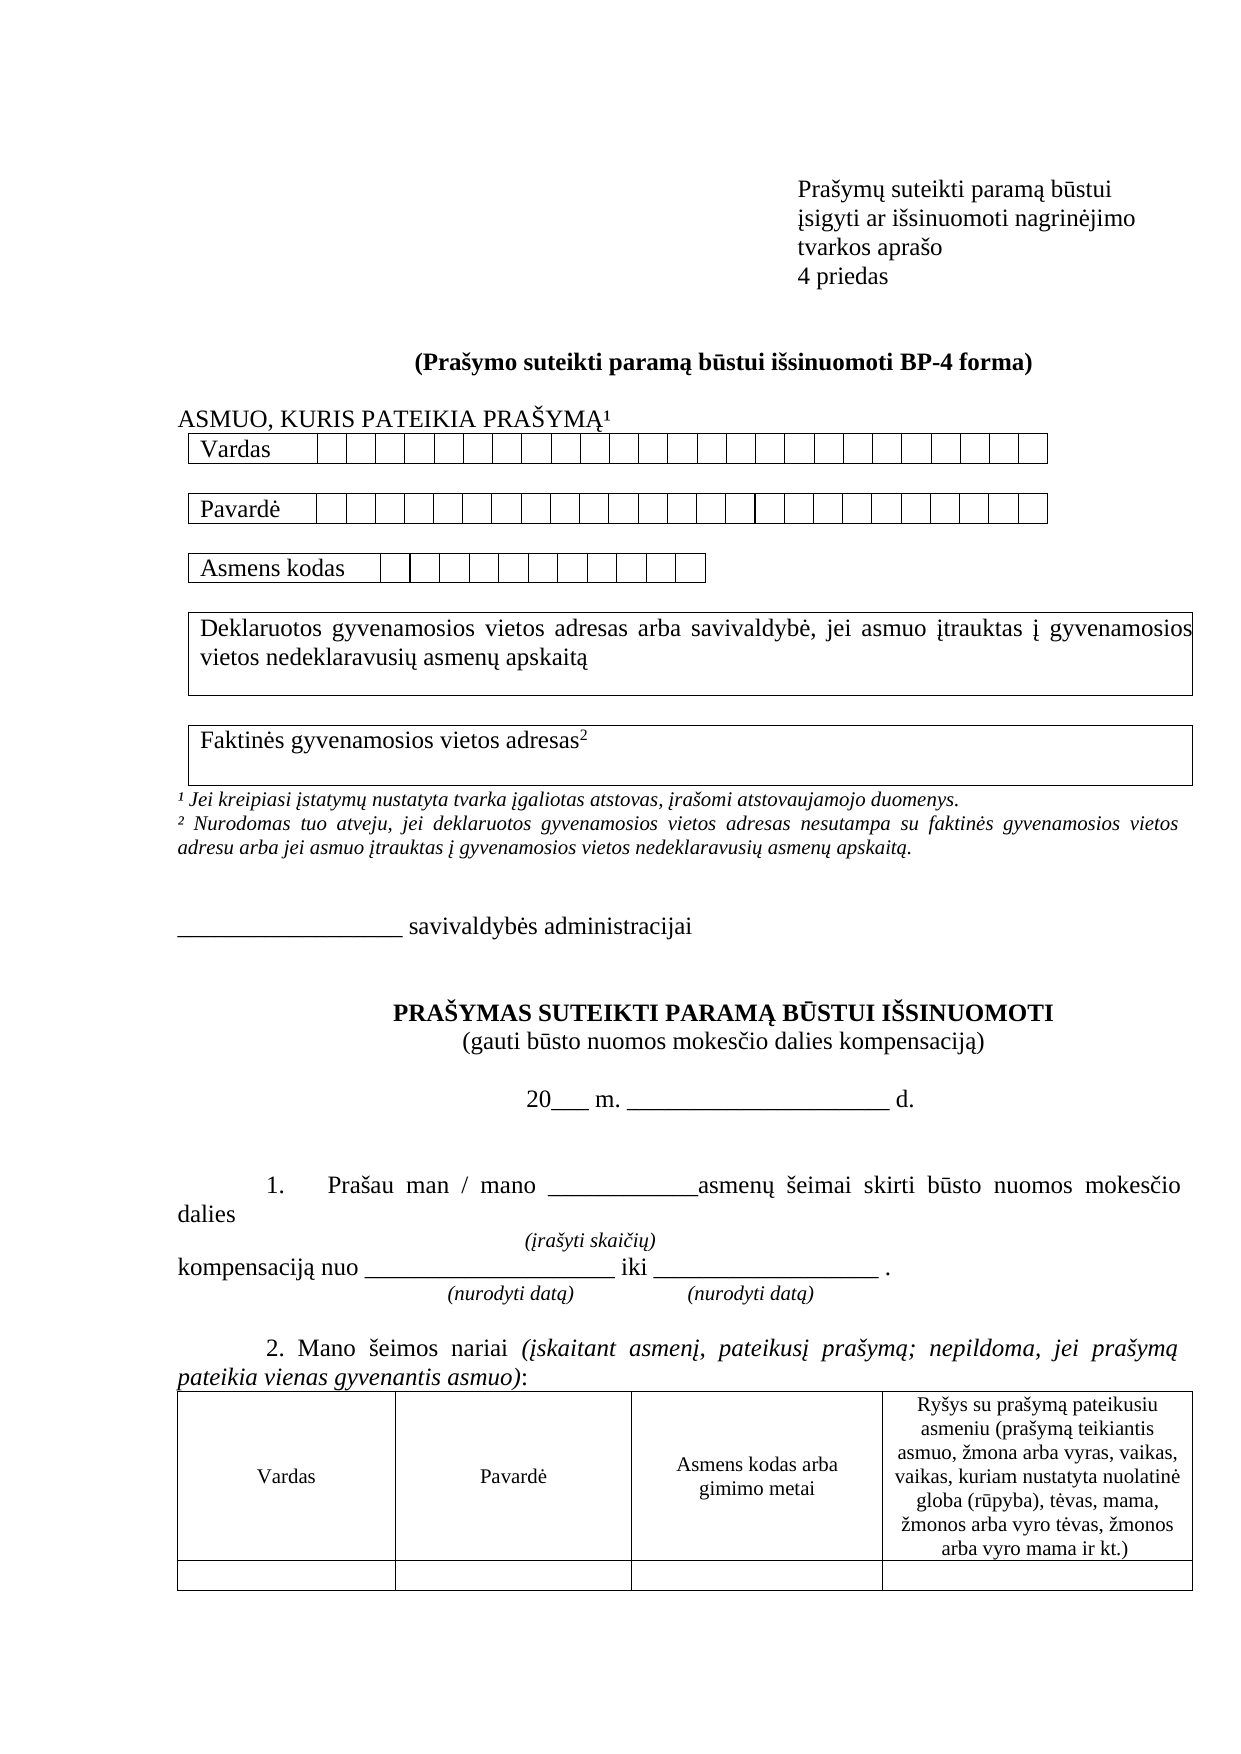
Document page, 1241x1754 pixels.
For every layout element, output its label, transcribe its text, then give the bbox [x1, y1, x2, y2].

text 20___ m. _____________________ d. [177, 1084, 1181, 1113]
table_header [317, 494, 346, 523]
table_header Ryšys su prašymą pateikusiu asmeniu (prašymą teikiantis asmuo, žmona arba vyras, vaikas, vaikas, kuriam nustatyta nuolatinė globa (rūpyba), tėvas, mama, žmonos arba vyro tėvas, žmonos arba vyro mama ir kt.) [883, 1392, 1192, 1560]
table_header [470, 554, 498, 582]
table_header [318, 434, 346, 463]
table_header [843, 494, 871, 523]
table_header [440, 554, 469, 582]
text ¹ Jei kreipiasi įstatymų nustatyta tvarka įgaliotas atstovas, įrašomi atstovaujamojo duomenys. [177, 786, 1181, 811]
table_header [785, 494, 813, 523]
table_header [726, 494, 754, 523]
table_header [1019, 494, 1047, 523]
table_header [676, 554, 705, 582]
text įsigyti ar išsinuomoti nagrinėjimo tvarkos aprašo 4 priedas [797, 203, 1181, 289]
table_header [492, 494, 521, 523]
table_cell [883, 1561, 1192, 1590]
table_header [552, 434, 580, 463]
table_header [756, 434, 784, 463]
table_header [647, 554, 675, 582]
table_header [814, 494, 842, 523]
table_header [639, 434, 667, 463]
table_header [405, 434, 434, 463]
text ASMUO, KURIS PATEIKIA PRAŠYMĄ¹ [177, 404, 1181, 433]
table_header [872, 494, 901, 523]
table_header [463, 494, 491, 523]
table_cell [632, 1561, 882, 1590]
table_header [756, 494, 784, 523]
table_header [844, 434, 872, 463]
table_header Deklaruotos gyvenamosios vietos adresas arba savivaldybė, jei asmuo įtrauktas į gyvenamosios vietos nedeklaravusių asmenų apskaitą [189, 613, 1192, 695]
table_header [932, 434, 960, 463]
table_header [815, 434, 843, 463]
table_header [639, 494, 667, 523]
table_header [464, 434, 492, 463]
table_header [902, 494, 930, 523]
table_header [989, 494, 1018, 523]
table_header [697, 494, 725, 523]
table_header [588, 554, 616, 582]
table_header [522, 494, 550, 523]
table_header [990, 434, 1018, 463]
table_header [727, 434, 755, 463]
text (nurodyti datą) (nurodyti datą) [312, 1281, 1181, 1304]
table_header [529, 554, 557, 582]
text 2. Mano šeimos nariai (įskaitant asmenį, pateikusį prašymą; nepildoma, jei prašymą pateikia vienas gyvenantis asmuo): [177, 1333, 1181, 1391]
table_cell [178, 1561, 395, 1590]
text 1. Prašau man / mano ____________asmenų šeimai skirti būsto nuomos mokesčio dalies [177, 1170, 1181, 1228]
table_header [698, 434, 726, 463]
table_header Faktinės gyvenamosios vietos adresas2 [189, 726, 1192, 785]
table_header [706, 553, 1144, 582]
table_header [405, 494, 433, 523]
table_header [580, 494, 608, 523]
table_header [785, 434, 814, 463]
text PRAŠYMAS SUTEIKTI PARAMĄ BŪSTUI IŠSINUOMOTI [177, 998, 1181, 1026]
table_header [581, 434, 609, 463]
table_header Vardas [178, 1392, 395, 1560]
table_header [902, 434, 931, 463]
table_header [493, 434, 521, 463]
text __________________ savivaldybės administracijai [177, 911, 1181, 940]
text (įrašyti skaičių) [312, 1228, 1181, 1252]
table_header [522, 434, 551, 463]
table_header [617, 554, 646, 582]
table_header [435, 434, 463, 463]
table_header [376, 494, 404, 523]
table_header Asmens kodas [189, 554, 380, 582]
table_header Asmens kodas arba gimimo metai [632, 1392, 882, 1560]
table_header [347, 494, 375, 523]
table_header [1019, 434, 1047, 463]
table_header [668, 494, 696, 523]
text kompensaciją nuo ____________________ iki __________________ . [177, 1252, 1181, 1281]
table_header [610, 434, 638, 463]
table_header [668, 434, 697, 463]
text (Prašymo suteikti paramą būstui išsinuomoti BP-4 forma) [177, 347, 1181, 376]
table_header [609, 494, 638, 523]
table_header [434, 494, 462, 523]
table_header [551, 494, 579, 523]
table_header [347, 434, 375, 463]
table_header Pavardė [189, 494, 316, 523]
table_header [381, 554, 409, 582]
text ² Nurodomas tuo atveju, jei deklaruotos gyvenamosios vietos adresas nesutampa su faktinės gyvenamosios vietos adresu arba jei asmuo įtrauktas į gyvenamosios vietos nedeklaravusių asmenų apskaitą. [177, 811, 1181, 859]
table_header [558, 554, 587, 582]
text Prašymų suteikti paramą būstui [797, 174, 1181, 203]
table_header [499, 554, 528, 582]
table_header [873, 434, 901, 463]
text (gauti būsto nuomos mokesčio dalies kompensaciją) [177, 1026, 1181, 1055]
table_header [931, 494, 959, 523]
table_header Vardas [189, 434, 317, 463]
table_header [376, 434, 404, 463]
table_header Pavardė [396, 1392, 631, 1560]
table_header [961, 434, 989, 463]
table_cell [396, 1561, 631, 1590]
table_header [411, 554, 439, 582]
table_header [960, 494, 988, 523]
